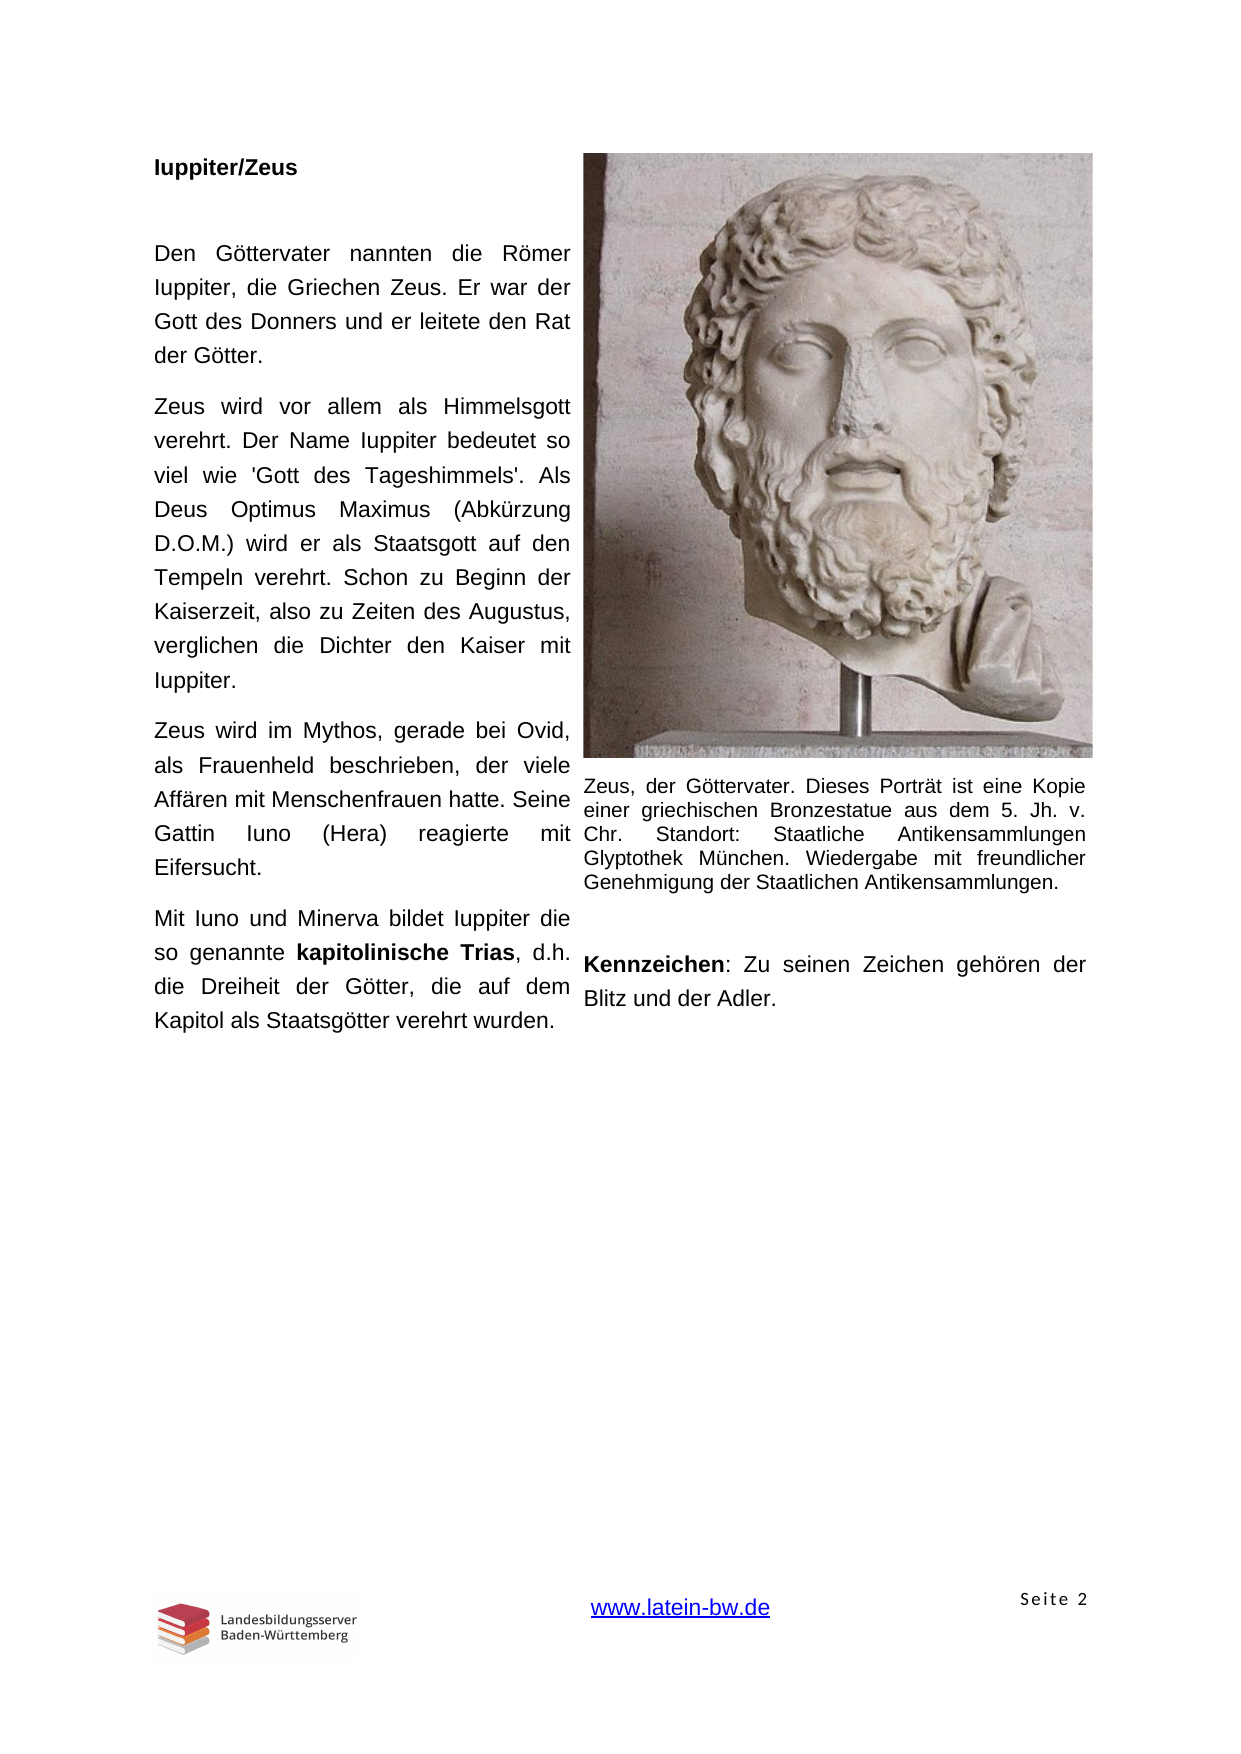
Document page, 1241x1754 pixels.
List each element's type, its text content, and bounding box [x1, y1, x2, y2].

picture [583, 153, 1093, 758]
picture [150, 1594, 360, 1661]
table_header Zeus, der Göttervater. Dieses Porträt ist eine Kopie einer griechischen Bronzestatue aus dem 5. Jh. v. Chr. Stand­ort: Staatliche Antikensammlungen Glyptothek München. Wiedergabe mit freundlicher Genehmigung der Staatli­chen Antikensammlungen. Kennzeichen: Zu seinen Zeichen gehören der Blitz und der Adler. [577, 148, 1093, 1083]
table_header Iuppiter/Zeus Den Göttervater nannten die Römer Iuppiter, die Griechen Zeus. Er war der Gott des Donners und er leitete den Rat der Götter. Zeus wird vor allem als Himmelsgott verehrt. Der Name Iuppiter bedeutet so viel wie 'Gott des Tageshimmels'. Als Deus Optimus Maximus (Abkür­zung D.O.M.) wird er als Staatsgott auf den Tempeln verehrt. Schon zu Beginn der Kaiserzeit, also zu Zeiten des Augustus, verglichen die Dichter den Kaiser mit Iuppiter. Zeus wird im Mythos, gerade bei Ovid, als Frauenheld beschrieben, der viele Affären mit Menschenfrauen hatte. Seine Gattin Iuno (Hera) rea­gierte mit Eifersucht. Mit Iuno und Minerva bildet Iuppiter die so genannte kapitolinische Trias, d.h. die Dreiheit der Götter, die auf dem Kapitol als Staatsgötter ver­ehrt wurden. [148, 148, 577, 1083]
